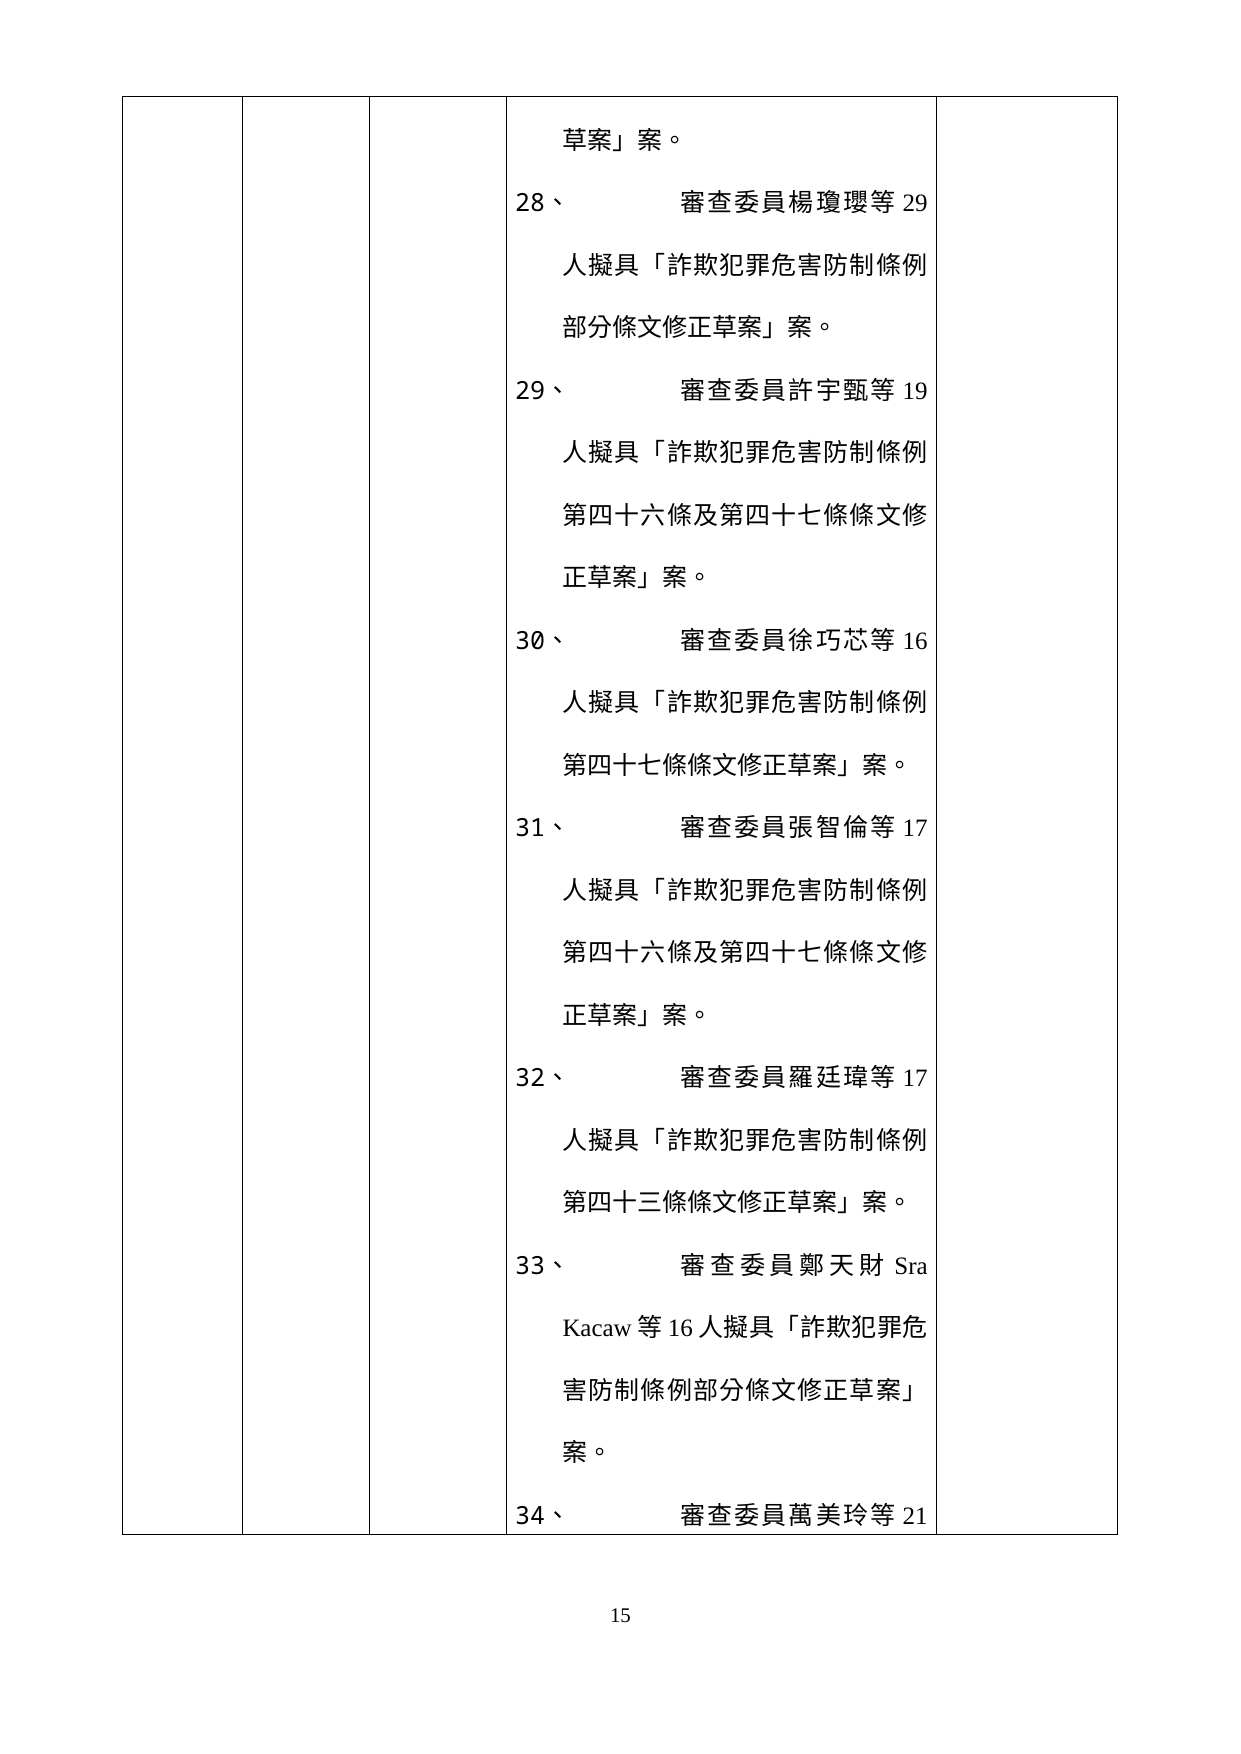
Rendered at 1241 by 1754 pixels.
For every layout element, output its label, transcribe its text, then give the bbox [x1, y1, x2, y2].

table_cell [243, 97, 369, 1534]
table_cell [123, 97, 242, 1534]
table_cell [937, 97, 1117, 1534]
table_cell [370, 97, 506, 1534]
table_cell 繼續審查行政院函請審議「詐欺犯罪危害防制條例部分條文修正草案」案。 繼續審查委員王定宇等18人擬具「詐欺犯罪危害防制條例第五十四條條文修正草案」案。 繼續審查委員廖先翔等18人擬具「詐欺犯罪危害防制條例第四十三條條文修正草案」案。 繼續審查委員張宏陸等30人擬具「詐欺犯罪危害防制條例第四十七條條文修正草案」案。 繼續審查委員林宜瑾等27人擬具「詐欺犯罪危害防制條例第四十七條條文修正草案」案。 繼續審查委員王義川等16人擬具「詐欺犯罪危害防制條例第四十七條條文修正草案」案。 繼續審查委員陳素月等18人擬具「詐欺犯罪危害防制條例第四十七條條文修正草案」案。 繼續審查委員王美惠等18人擬具「詐欺犯罪危害防制條例第四十七條條文修正草案」案。 繼續審查台灣民眾黨黨團擬具「詐欺犯罪危害防制條例第四十六條及第四十七條條文修正草案」案。 繼續審查委員蘇巧慧等22人擬具「詐欺犯罪危害防制條例第四十六條及第四十七條條文修正草案」案。 繼續審查委員黃捷等21人擬具「詐欺犯罪危害防制條例第四十六條及第四十七條條文修正草案」案。 繼續審查委員李柏毅等16人擬具「詐欺犯罪危害防制條例第四十六條及第四十七條條文修正草案」案。 繼續審查委員李坤城等20人擬具「詐欺犯罪危害防制條例第四十七條條文修正草案」案。 繼續審查委員翁曉玲等25人擬具「詐欺犯罪危害防制條例第四十三條及第四十四條條文修正草案」案。 繼續審查委員翁曉玲等24人擬具「詐欺犯罪危害防制條例第四十六條及第四十七條條文修正草案」案。 繼續審查委員吳沛憶等17人擬具「詐欺犯罪危害防制條例第四十三條條文修正草案」案。 繼續審查委員賴瑞隆等17人擬具「詐欺犯罪危害防制條例部分條文修正草案」案。 繼續審查委員李坤城等23人擬具「詐欺犯罪危害防制條例部分條文修正草案」案。 繼續審查委員羅智強等19人擬具「詐欺犯罪危害防制條例第四十六條及第四十七條條文修正草案」案。 繼續審查委員洪孟楷等17人擬具「詐欺犯罪危害防制條例第四十三條條文修正草案」案。 繼續審查委員黃捷等16人擬具「詐欺犯罪危害防制條例第三十一條、第三十一條之一及第四十條條文修正草案」案。 審查委員吳沛憶等18人擬具「詐欺犯罪危害防制條例部分條文修正草案」案。 審查委員洪孟楷等21人擬具「詐欺犯罪危害防制條例第四十六條及第四十七條條文修正草案」案。 審查委員郭昱晴等16人擬具「詐欺犯罪危害防制條例部分條文修正草案」案。 審查委員王美惠等18人擬具「詐欺犯罪危害防制條例部分條文修正草案」案。 審查委員李彥秀等18人擬具「詐欺犯罪危害防制條例第四十六條及第四十七條條文修正草案」案。 審查委員王鴻薇等17人擬具「詐欺犯罪危害防制條例第四十三條及第五十條條文修正草案」案。 審查委員楊瓊瓔等29人擬具「詐欺犯罪危害防制條例部分條文修正草案」案。 審查委員許宇甄等19人擬具「詐欺犯罪危害防制條例第四十六條及第四十七條條文修正草案」案。 審查委員徐巧芯等16人擬具「詐欺犯罪危害防制條例第四十七條條文修正草案」案。 審查委員張智倫等17人擬具「詐欺犯罪危害防制條例第四十六條及第四十七條條文修正草案」案。 審查委員羅廷瑋等17人擬具「詐欺犯罪危害防制條例第四十三條條文修正草案」案。 審查委員鄭天財Sra Kacaw等16人擬具「詐欺犯罪危害防制條例部分條文修正草案」案。 審查委員萬美玲等21人擬具「詐欺犯罪危害防制條例部分條文修正草案」案。 審查委員李柏毅等17人擬具「詐欺犯罪危害防制條例部分條文修正草案」案。 【第二十二案至第二十五案如經復議則不予審查；第二十六案至第三十五案如未經各黨團簽署不復議同意書則不予審查。】 【12月17日及18日二天一次會】 [507, 97, 936, 1534]
